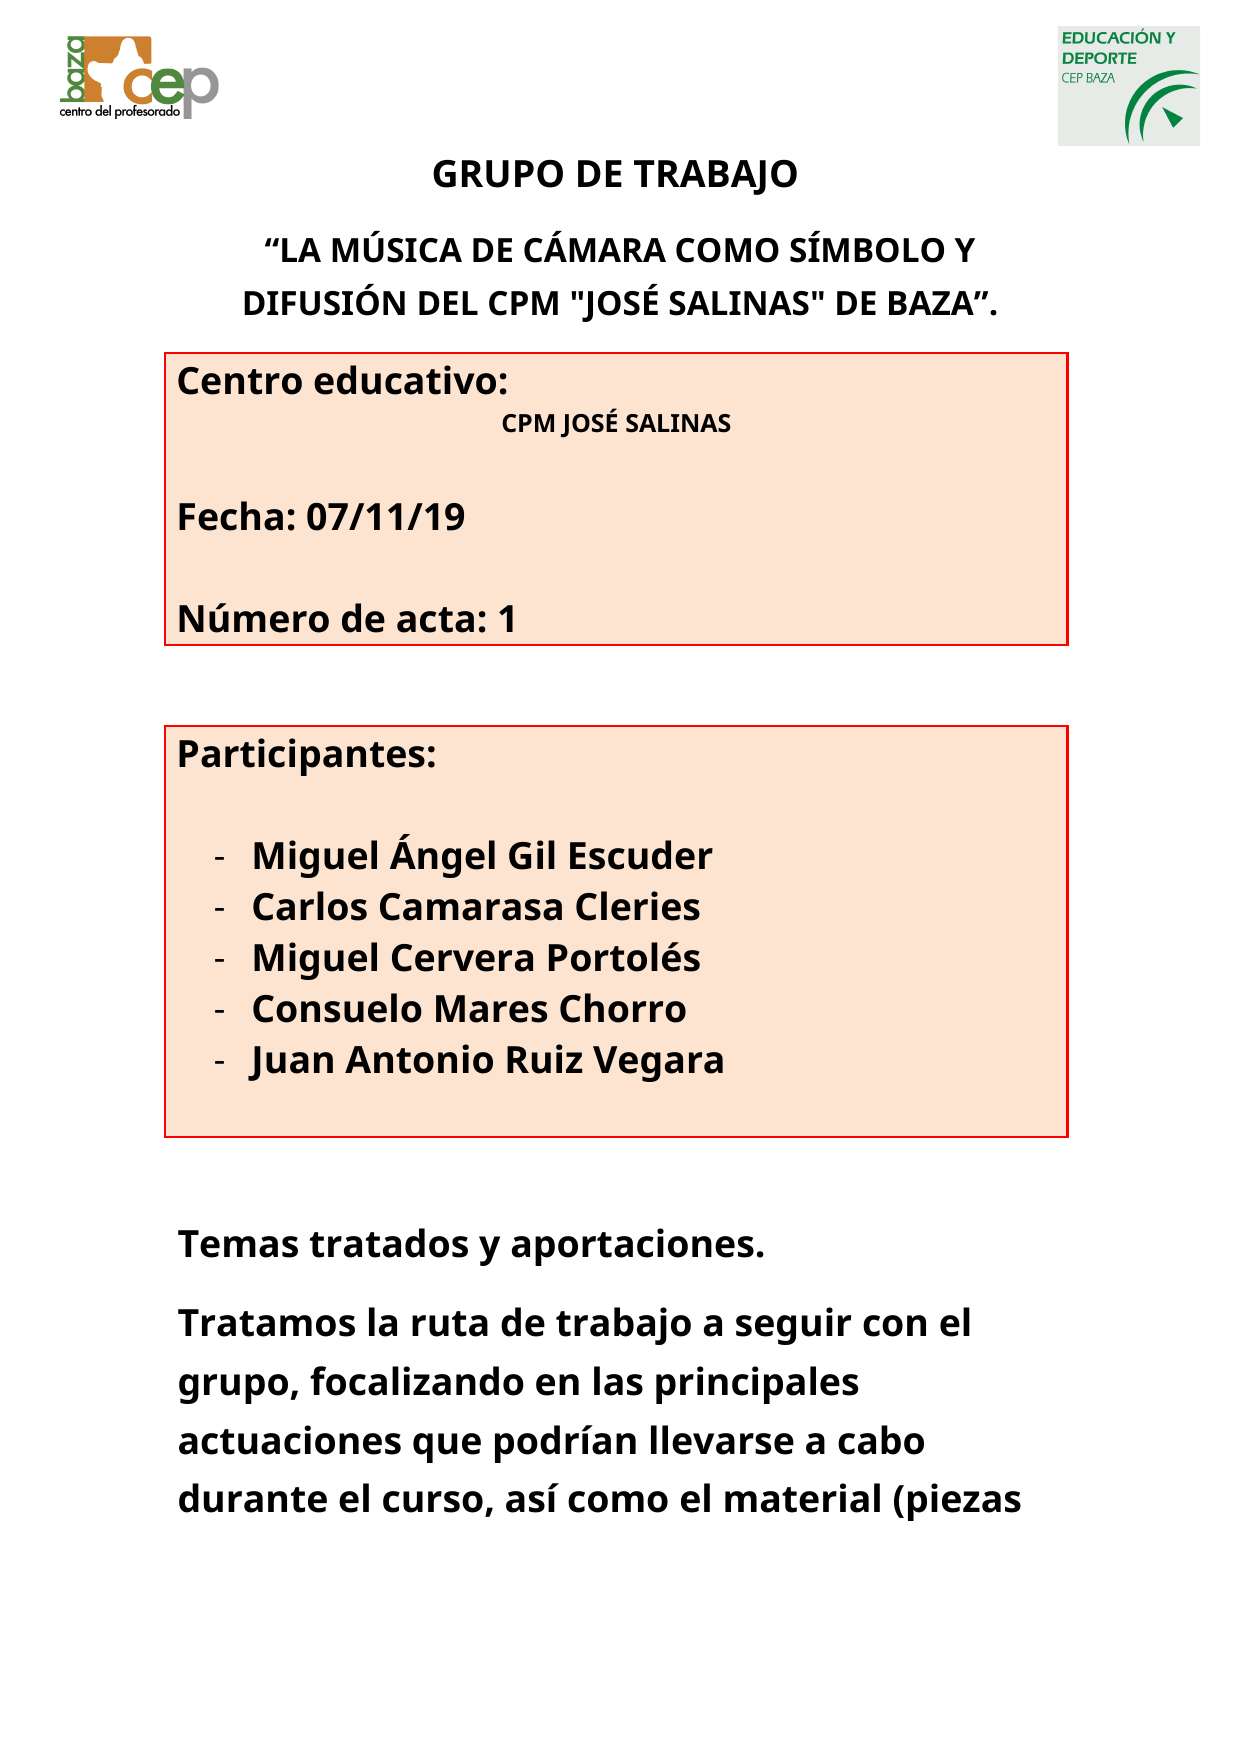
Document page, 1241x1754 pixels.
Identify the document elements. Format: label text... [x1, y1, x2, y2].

text Temas tratados y aportaciones. [177, 1217, 1063, 1268]
text Tratamos la ruta de trabajo a seguir con el grupo, focalizando en las principales actuaciones que podrían llevarse a cabo durante el curso, así como el material (piezas [177, 1297, 1063, 1524]
text “LA MÚSICA DE CÁMARA COMO SÍMBOLO Y DIFUSIÓN DEL CPM "JOSÉ SALINAS" DE BAZA”. [177, 227, 1063, 325]
picture [1057, 26, 1200, 146]
text GRUPO DE TRABAJO [177, 148, 1063, 199]
picture [40, 28, 222, 127]
table_header Participantes: Miguel Ángel Gil Escuder Carlos Camarasa Cleries Miguel Cervera Portolés Consuelo Mares Chorro Juan Antonio Ruiz Vegara [166, 727, 1066, 1136]
table_header Centro educativo: CPM JOSÉ SALINAS Fecha: 07/11/19 Número de acta: 1 [166, 354, 1066, 644]
